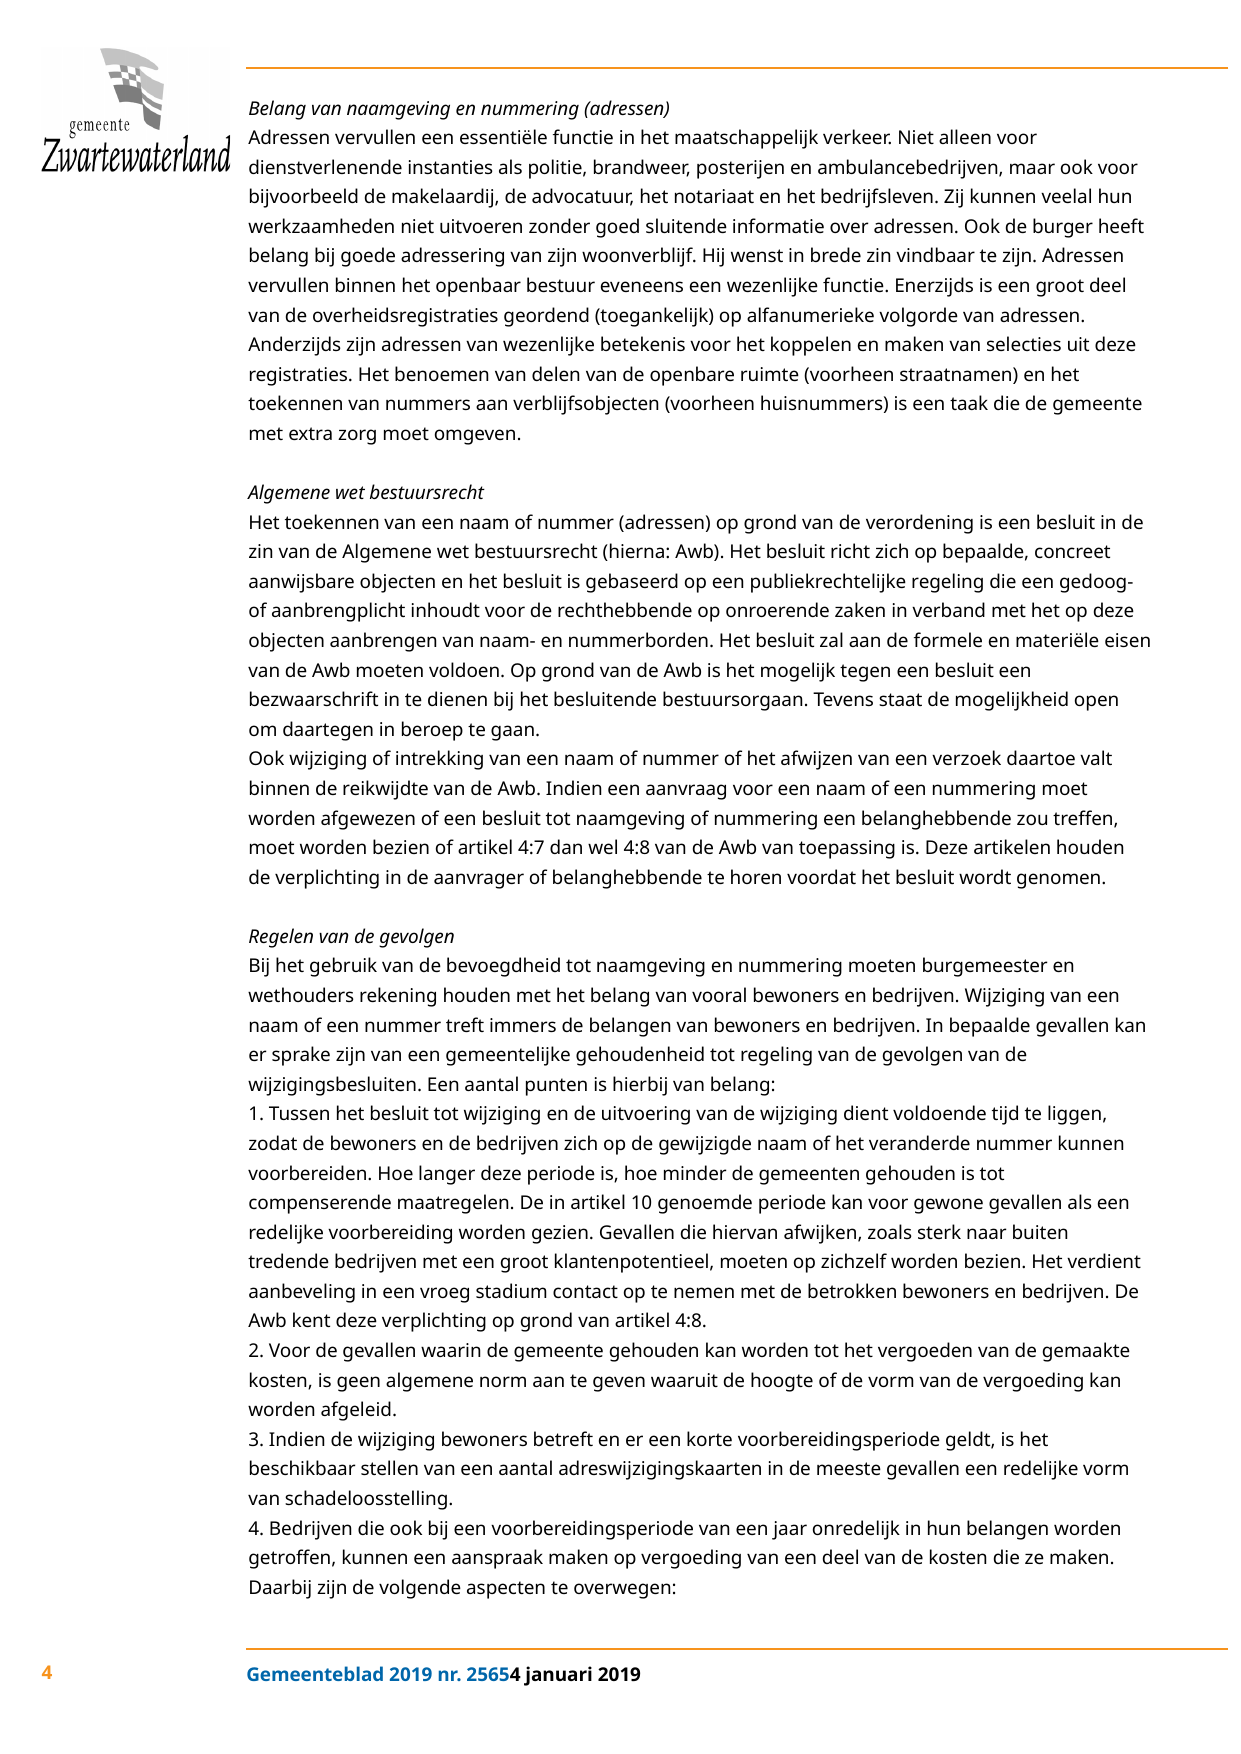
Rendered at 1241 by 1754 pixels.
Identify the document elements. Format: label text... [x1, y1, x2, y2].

text Bij het gebruik van de bevoegdheid tot naamgeving en nummering moeten burgemeester en wethouders rekening houden met het belang van vooral bewoners en bedrijven. Wijziging van een naam of een nummer treft immers de belangen van bewoners en bedrijven. In bepaalde gevallen kan er sprake zijn van een gemeentelijke gehoudenheid tot regeling van de gevolgen van de wijzigingsbesluiten. Een aantal punten is hierbij van belang: [248, 953, 1152, 1097]
text Belang van naamgeving en nummering (adressen) [248, 95, 1152, 121]
text 4. Bedrijven die ook bij een voorbereidingsperiode van een jaar onredelijk in hun belangen worden getroffen, kunnen een aanspraak maken op vergoeding van een deel van de kosten die ze maken. Daarbij zijn de volgende aspecten te overwegen: [248, 1515, 1152, 1600]
text Algemene wet bestuursrecht [248, 479, 1152, 505]
text 2. Voor de gevallen waarin de gemeente gehouden kan worden tot het vergoeden van de gemaakte kosten, is geen algemene norm aan te geven waaruit de hoogte of de vorm van de vergoeding kan worden afgeleid. [248, 1337, 1152, 1422]
picture [41, 47, 231, 172]
text 1. Tussen het besluit tot wijziging en de uitvoering van de wijziging dient voldoende tijd te liggen, zodat de bewoners en de bedrijven zich op de gewijzigde naam of het veranderde nummer kunnen voorbereiden. Hoe langer deze periode is, hoe minder de gemeenten gehouden is tot compenserende maatregelen. De in artikel 10 genoemde periode kan voor gewone gevallen als een redelijke voorbereiding worden gezien. Gevallen die hiervan afwijken, zoals sterk naar buiten tredende bedrijven met een groot klantenpotentieel, moeten op zichzelf worden bezien. Het verdient aanbeveling in een vroeg stadium contact op te nemen met de betrokken bewoners en bedrijven. De Awb kent deze verplichting op grond van artikel 4:8. [248, 1101, 1152, 1333]
text Adressen vervullen een essentiële functie in het maatschappelijk verkeer. Niet alleen voor dienstverlenende instanties als politie, brandweer, posterijen en ambulancebedrijven, maar ook voor bijvoorbeeld de makelaardij, de advocatuur, het notariaat en het bedrijfsleven. Zij kunnen veelal hun werkzaamheden niet uitvoeren zonder goed sluitende informatie over adressen. Ook de burger heeft belang bij goede adressering van zijn woonverblijf. Hij wenst in brede zin vindbaar te zijn. Adressen vervullen binnen het openbaar bestuur eveneens een wezenlijke functie. Enerzijds is een groot deel van de overheidsregistraties geordend (toegankelijk) op alfanumerieke volgorde van adressen. Anderzijds zijn adressen van wezenlijke betekenis voor het koppelen en maken van selecties uit deze registraties. Het benoemen van delen van de openbare ruimte (voorheen straatnamen) en het toekennen van nummers aan verblijfsobjecten (voorheen huisnummers) is een taak die de gemeente met extra zorg moet omgeven. [248, 124, 1152, 446]
text Regelen van de gevolgen [248, 923, 1152, 949]
text Het toekennen van een naam of nummer (adressen) op grond van de verordening is een besluit in de zin van de Algemene wet bestuursrecht (hierna: Awb). Het besluit richt zich op bepaalde, concreet aanwijsbare objecten en het besluit is gebaseerd op een publiekrechtelijke regeling die een gedoog- of aanbrengplicht inhoudt voor de rechthebbende op onroerende zaken in verband met het op deze objecten aanbrengen van naam- en nummerborden. Het besluit zal aan de formele en materiële eisen van de Awb moeten voldoen. Op grond van de Awb is het mogelijk tegen een besluit een bezwaarschrift in te dienen bij het besluitende bestuursorgaan. Tevens staat de mogelijkheid open om daartegen in beroep te gaan. [248, 509, 1152, 742]
text Ook wijziging of intrekking van een naam of nummer of het afwijzen van een verzoek daartoe valt binnen de reikwijdte van de Awb. Indien een aanvraag voor een naam of een nummering moet worden afgewezen of een besluit tot naamgeving of nummering een belanghebbende zou treffen, moet worden bezien of artikel 4:7 dan wel 4:8 van de Awb van toepassing is. Deze artikelen houden de verplichting in de aanvrager of belanghebbende te horen voordat het besluit wordt genomen. [248, 746, 1152, 890]
text 3. Indien de wijziging bewoners betreft en er een korte voorbereidingsperiode geldt, is het beschikbaar stellen van een aantal adreswijzigingskaarten in de meeste gevallen een redelijke vorm van schadeloosstelling. [248, 1426, 1152, 1511]
